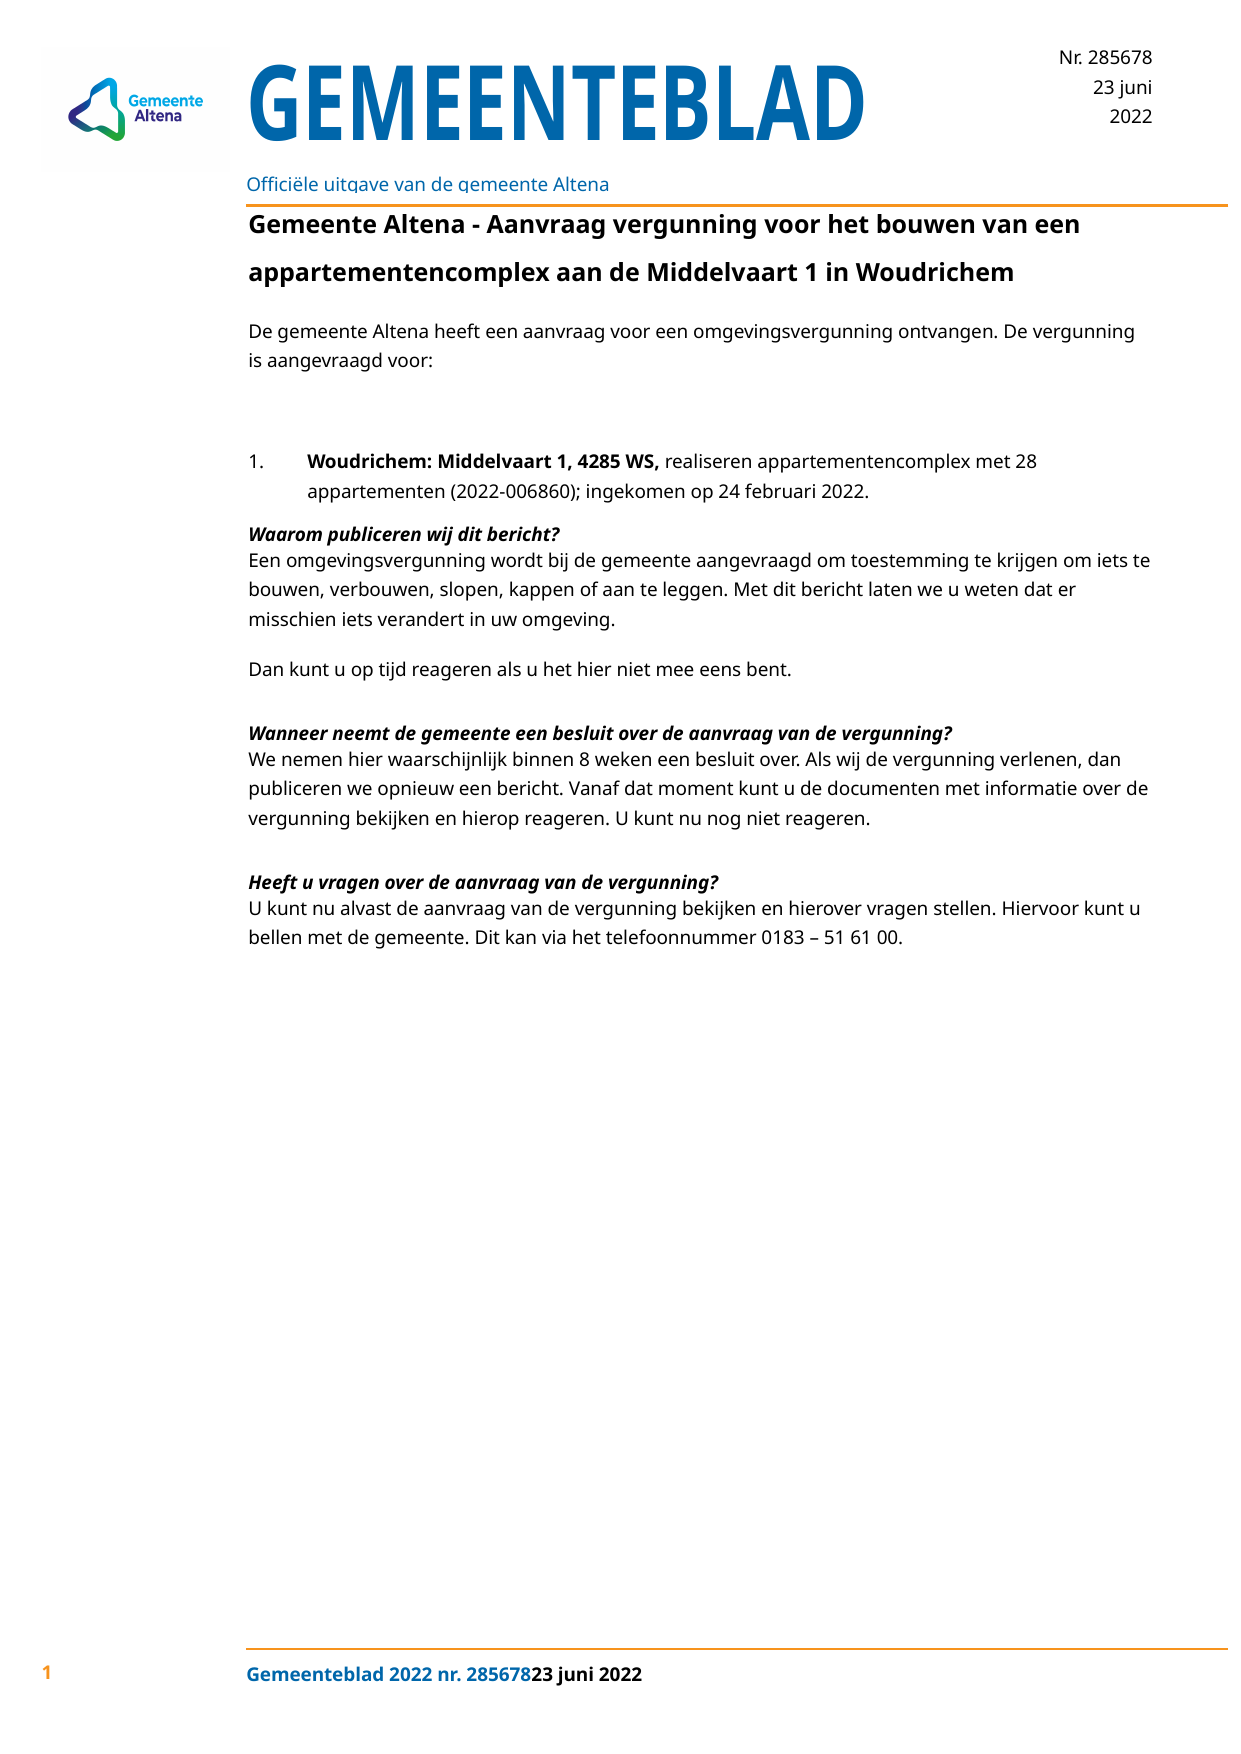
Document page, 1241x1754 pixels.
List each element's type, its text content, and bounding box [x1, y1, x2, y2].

text Waarom publiceren wij dit bericht? [248, 521, 1152, 547]
text Wanneer neemt de gemeente een besluit over de aanvraag van de vergunning? [248, 720, 1152, 746]
text We nemen hier waarschijnlijk binnen 8 weken een besluit over. Als wij de vergunning verlenen, dan publiceren we opnieuw een bericht. Vanaf dat moment kunt u de documenten met informatie over de vergunning bekijken en hierop reageren. U kunt nu nog niet reageren. [248, 746, 1152, 831]
text Een omgevingsvergunning wordt bij de gemeente aangevraagd om toestemming te krijgen om iets te bouwen, verbouwen, slopen, kappen of aan te leggen. Met dit bericht laten we u weten dat er misschien iets verandert in uw omgeving. [248, 547, 1152, 632]
text De gemeente Altena heeft een aanvraag voor een omgevingsvergunning ontvangen. De vergunning is aangevraagd voor: [248, 318, 1152, 373]
list Woudrichem: Middelvaart 1, 4285 WS, realiseren appartementencomplex met 28 appartementen (2022-006860); ingekomen op 24 februari 2022. [248, 448, 1152, 504]
text Gemeente Altena - Aanvraag vergunning voor het bouwen van een appartementencomplex aan de Middelvaart 1 in Woudrichem [248, 207, 1152, 288]
text Heeft u vragen over de aanvraag van de vergunning? [248, 869, 1152, 895]
text U kunt nu alvast de aanvraag van de vergunning bekijken en hierover vragen stellen. Hiervoor kunt u bellen met de gemeente. Dit kan via het telefoonnummer 0183 – 51 61 00. [248, 895, 1152, 950]
picture [41, 47, 231, 172]
text Dan kunt u op tijd reageren als u het hier niet mee eens bent. [248, 656, 1152, 682]
